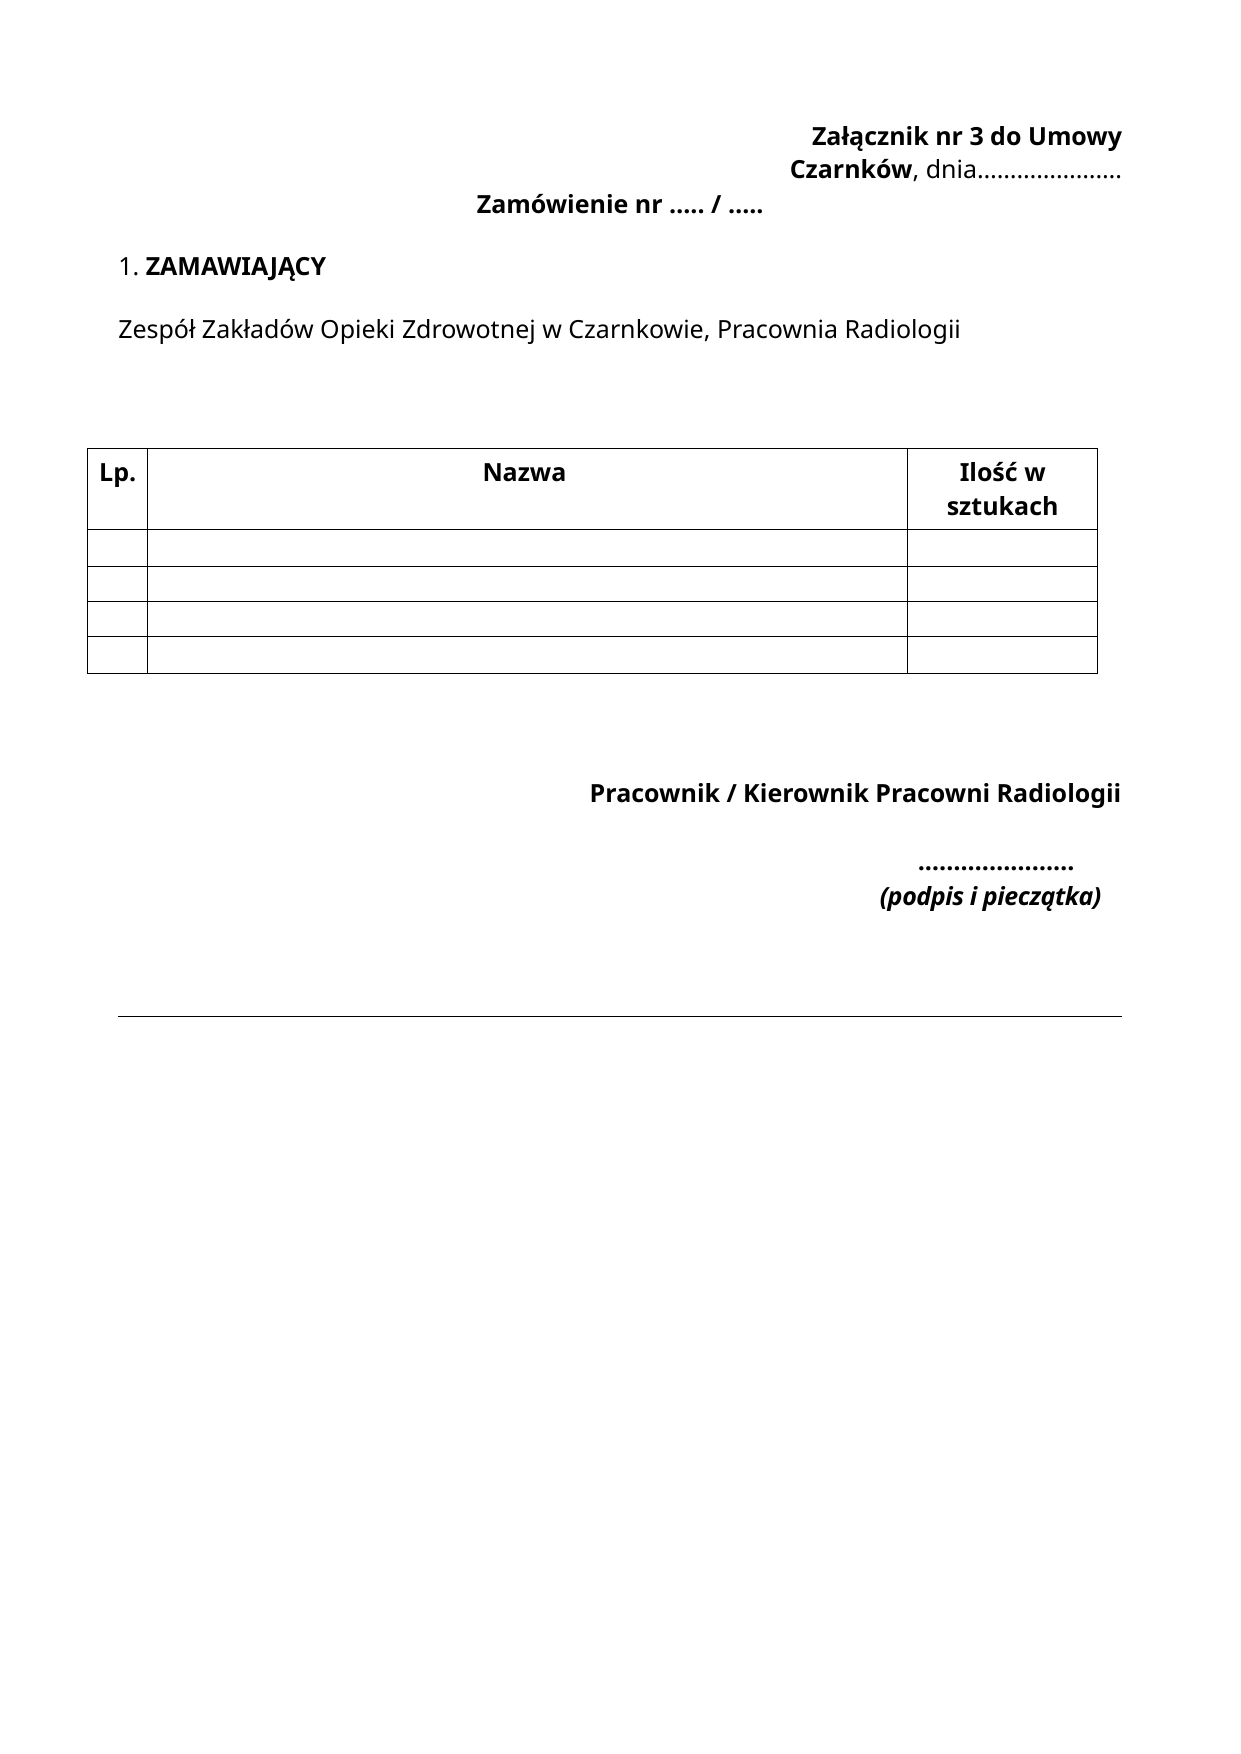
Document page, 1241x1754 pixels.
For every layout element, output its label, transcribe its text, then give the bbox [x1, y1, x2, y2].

table_cell [908, 567, 1097, 601]
table_cell [88, 602, 147, 636]
text Załącznik nr 3 do Umowy [118, 118, 1122, 152]
table_header Lp. [88, 449, 147, 529]
table_header Ilość w sztukach [908, 449, 1097, 529]
table_cell [148, 602, 907, 636]
text Pracownik / Kierownik Pracowni Radiologii [118, 776, 1122, 810]
table_cell [88, 637, 147, 673]
table_cell [88, 530, 147, 566]
table_cell [908, 637, 1097, 673]
table_cell [88, 567, 147, 601]
text Czarnków, dnia…………………. [118, 152, 1122, 186]
text Zespół Zakładów Opieki Zdrowotnej w Czarnkowie, Pracownia Radiologii [118, 312, 1122, 346]
table_cell [908, 602, 1097, 636]
text .………………… [118, 844, 1122, 878]
text Zamówienie nr ….. / ….. [118, 186, 1122, 220]
table_cell [148, 530, 907, 566]
table_cell [908, 530, 1097, 566]
text (podpis i pieczątka) [118, 878, 1122, 912]
table_cell [148, 637, 907, 673]
table_cell [148, 567, 907, 601]
table_header Nazwa [148, 449, 907, 529]
text 1. ZAMAWIAJĄCY [118, 249, 1122, 283]
